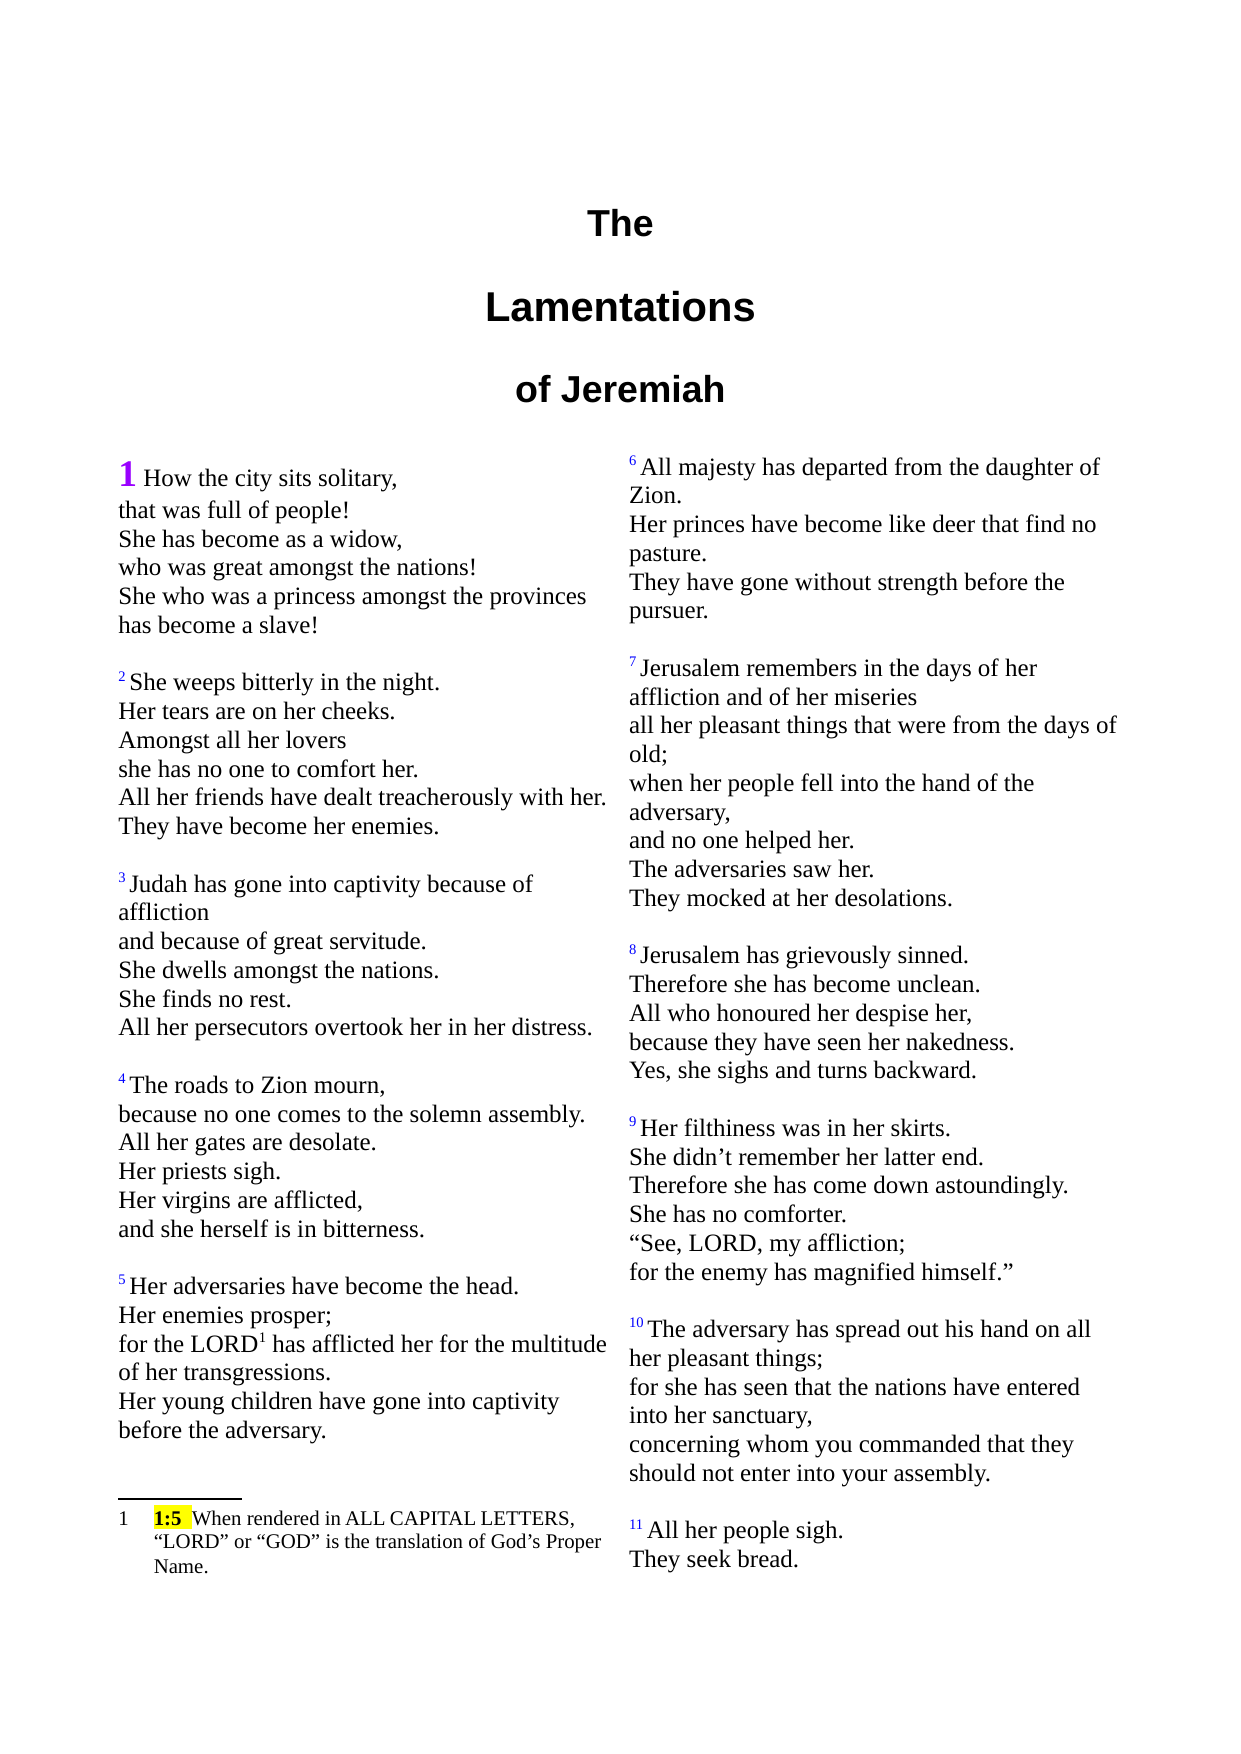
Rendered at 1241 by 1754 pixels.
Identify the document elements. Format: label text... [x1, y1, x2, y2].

text They mocked at her desolations. [629, 883, 1122, 912]
text because they have seen her nakedness. [629, 1027, 1122, 1056]
text Her young children have gone into captivity before the adversary. [118, 1386, 611, 1444]
text 2 She weeps bitterly in the night. [118, 667, 611, 696]
text “See, LORD, my affliction; [629, 1228, 1122, 1257]
text She has become as a widow, [118, 524, 611, 552]
text when her people fell into the hand of the adversary, [629, 768, 1122, 826]
title of Jeremiah [118, 367, 1122, 411]
text Her virgins are afflicted, [118, 1185, 611, 1214]
text 10 The adversary has spread out his hand on all her pleasant things; [629, 1314, 1122, 1372]
text 1:5 When rendered in ALL CAPITAL LETTERS, “LORD” or “GOD” is the translation of God’s Proper Name. [118, 1505, 611, 1578]
text for she has seen that the nations have entered into her sanctuary, [629, 1372, 1122, 1429]
text She has no comforter. [629, 1199, 1122, 1228]
text 11 All her people sigh. [629, 1516, 1122, 1544]
text 7 Jerusalem remembers in the days of her affliction and of her miseries [629, 653, 1122, 711]
text 8 Jerusalem has grievously sinned. [629, 941, 1122, 969]
text 4 The roads to Zion mourn, [118, 1070, 611, 1099]
text She finds no rest. [118, 984, 611, 1012]
text has become a slave! [118, 610, 611, 639]
text Yes, she sighs and turns backward. [629, 1056, 1122, 1084]
text Her tears are on her cheeks. [118, 696, 611, 725]
text Amongst all her lovers [118, 725, 611, 754]
text she has no one to comfort her. [118, 754, 611, 782]
text 6 All majesty has departed from the daughter of Zion. [629, 452, 1122, 509]
text All who honoured her despise her, [629, 998, 1122, 1027]
text Therefore she has become unclean. [629, 969, 1122, 998]
title The [118, 201, 1122, 244]
text and she herself is in bitterness. [118, 1214, 611, 1242]
text Therefore she has come down astoundingly. [629, 1171, 1122, 1199]
text They have become her enemies. [118, 811, 611, 840]
text She didn’t remember her latter end. [629, 1142, 1122, 1171]
text 5 Her adversaries have become the head. [118, 1271, 611, 1300]
text who was great amongst the nations! [118, 552, 611, 581]
text Her princes have become like deer that find no pasture. [629, 509, 1122, 567]
title Lamentations [118, 282, 1122, 330]
text All her gates are desolate. [118, 1127, 611, 1156]
text for the LORD has afflicted her for the multitude of her transgressions. [118, 1329, 611, 1386]
text Her priests sigh. [118, 1156, 611, 1185]
text for the enemy has magnified himself.” [629, 1257, 1122, 1286]
text They seek bread. [629, 1544, 1122, 1573]
text Her enemies prosper; [118, 1300, 611, 1329]
text and no one helped her. [629, 826, 1122, 854]
text concerning whom you commanded that they should not enter into your assembly. [629, 1429, 1122, 1487]
text that was full of people! [118, 495, 611, 524]
text 1 How the city sits solitary, [118, 452, 611, 495]
text The adversaries saw her. [629, 854, 1122, 883]
text All her persecutors overtook her in her distress. [118, 1012, 611, 1041]
text She dwells amongst the nations. [118, 955, 611, 984]
text They have gone without strength before the pursuer. [629, 567, 1122, 624]
text because no one comes to the solemn assembly. [118, 1099, 611, 1127]
text All her friends have dealt treacherously with her. [118, 782, 611, 811]
text all her pleasant things that were from the days of old; [629, 711, 1122, 768]
text She who was a princess amongst the provinces [118, 581, 611, 610]
text 9 Her filthiness was in her skirts. [629, 1113, 1122, 1142]
text 3 Judah has gone into captivity because of affliction [118, 869, 611, 926]
text and because of great servitude. [118, 926, 611, 955]
